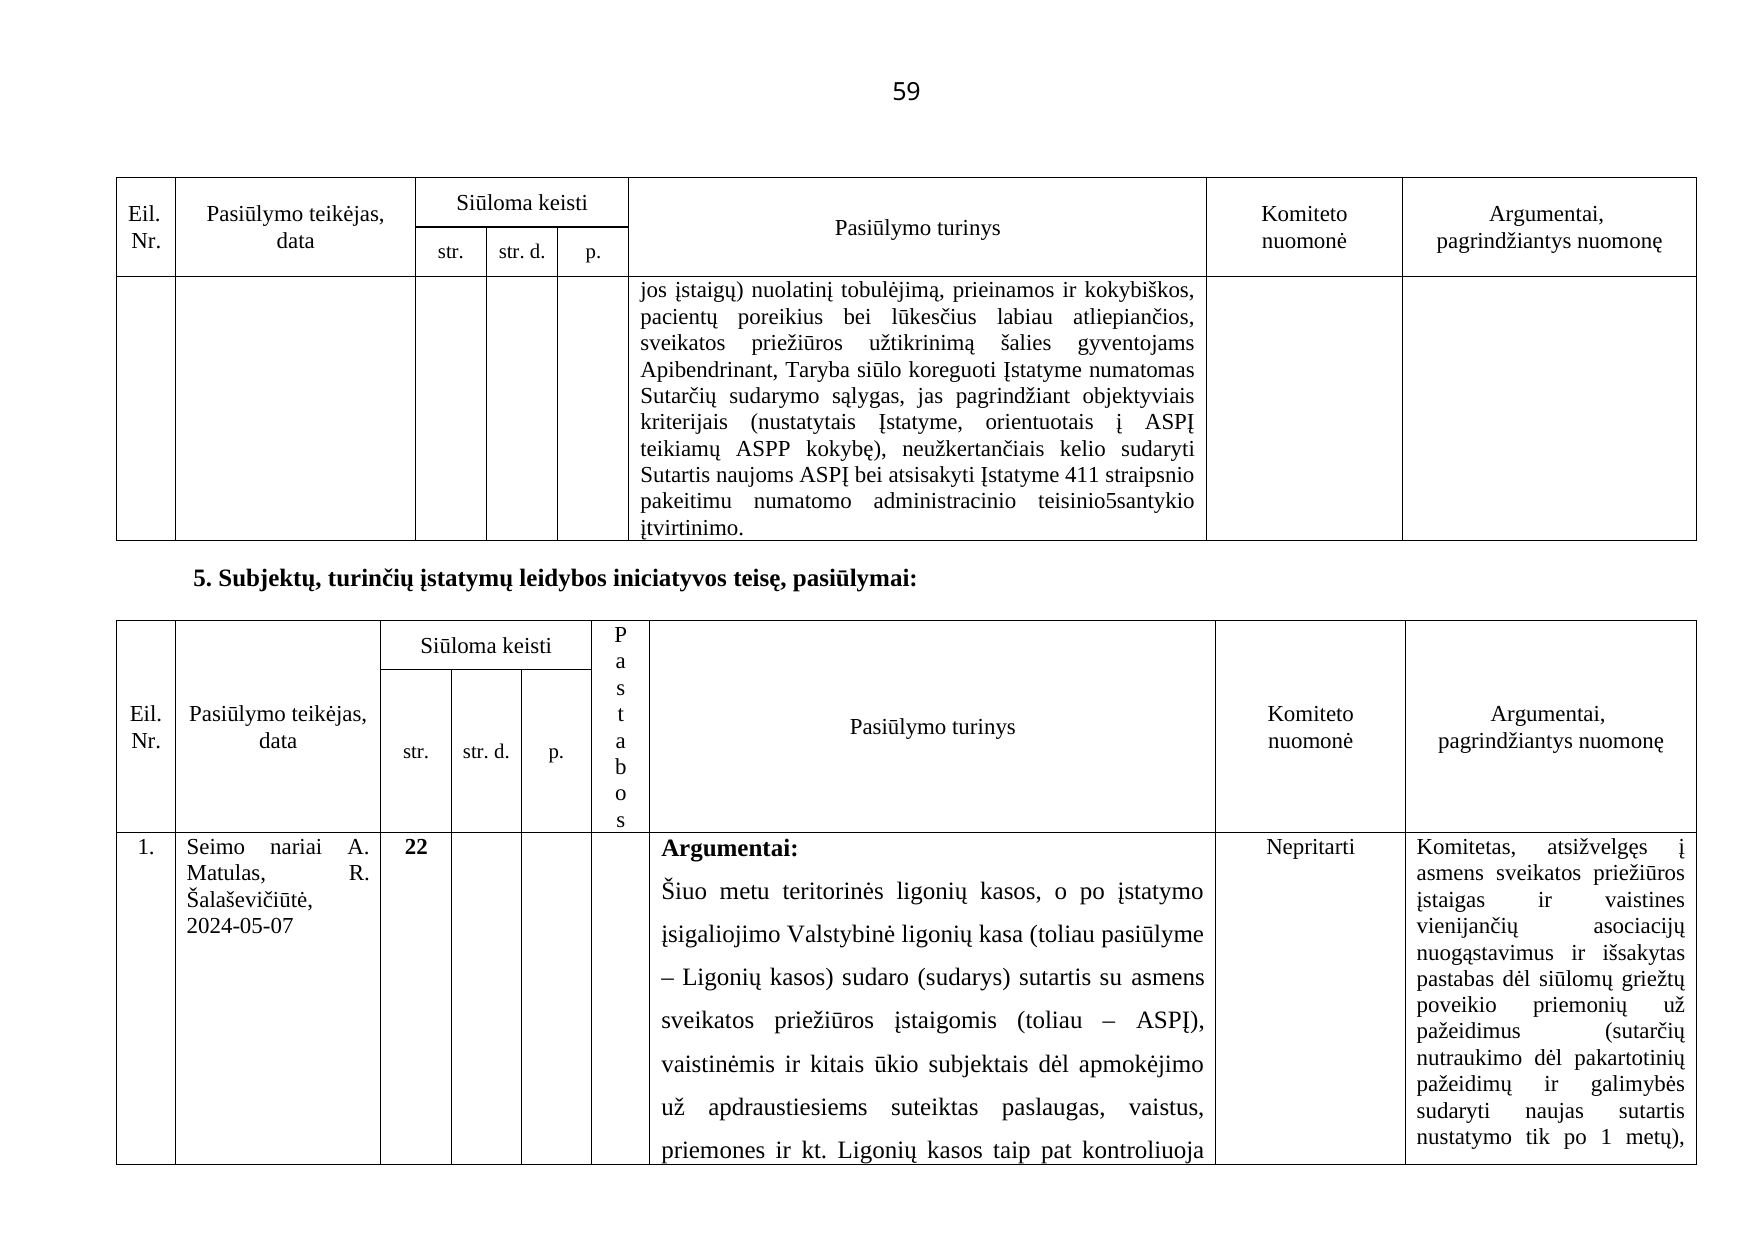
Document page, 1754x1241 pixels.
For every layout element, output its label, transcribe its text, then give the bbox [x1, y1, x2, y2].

table_cell [1207, 277, 1402, 540]
table_header Pasiūlymo turinys [650, 621, 1215, 832]
table_header Komiteto nuomonė [1216, 621, 1405, 832]
table_cell str. [381, 670, 451, 832]
table_cell [117, 277, 175, 540]
table_cell 22 [381, 833, 451, 1164]
table_cell p. [558, 228, 628, 276]
table_cell [416, 277, 486, 540]
table_cell str. [416, 228, 486, 276]
table_cell jos įstaigų) nuolatinį tobulėjimą, prieinamos ir kokybiškos, pacientų poreikius bei lūkesčius labiau atliepiančios, sveikatos priežiūros užtikrinimą šalies gyventojams Apibendrinant, Taryba siūlo koreguoti Įstatyme numatomas Sutarčių sudarymo sąlygas, jas pagrindžiant objektyviais kriterijais (nustatytais Įstatyme, orientuotais į ASPĮ teikiamų ASPP kokybę), neužkertančiais kelio sudaryti Sutartis naujoms ASPĮ bei atsisakyti Įstatyme 411 straipsnio pakeitimu numatomo administracinio teisinio5santykio įtvirtinimo. [629, 277, 1206, 540]
table_cell [522, 833, 591, 1164]
table_cell str. d. [487, 228, 557, 276]
table_header Pasiūlymo teikėjas, data [176, 178, 415, 276]
table_cell [176, 277, 415, 540]
table_cell Argumentai: Šiuo metu teritorinės ligonių kasos, o po įstatymo įsigaliojimo Valstybinė ligonių kasa (toliau pasiūlyme – Ligonių kasos) sudaro (sudarys) sutartis su asmens sveikatos priežiūros įstaigomis (toliau – ASPĮ), vaistinėmis ir kitais ūkio subjektais dėl apmokėjimo už apdraustiesiems suteiktas paslaugas, vaistus, priemones ir kt. Ligonių kasos taip pat kontroliuoja [650, 833, 1215, 1164]
table_header Eil. Nr. [117, 178, 175, 276]
table_cell Nepritarti [1216, 833, 1405, 1164]
table_header Siūloma keisti [381, 621, 591, 669]
table_header Siūloma keisti [416, 178, 628, 226]
table_cell p. [522, 670, 591, 832]
table_cell [487, 277, 557, 540]
table_cell [592, 833, 649, 1164]
table_header Pasiūlymo teikėjas, data [176, 621, 380, 832]
table_cell Seimo nariai A. Matulas, R. Šalaševičiūtė, 2024-05-07 [176, 833, 380, 1164]
table_header Eil. Nr. [117, 621, 175, 832]
table_cell [558, 277, 628, 540]
subtitle 5. Subjektų, turinčių įstatymų leidybos iniciatyvos teisę, pasiūlymai: [118, 563, 1695, 591]
table_cell 1. [117, 833, 175, 1164]
table_header Argumentai, pagrindžiantys nuomonę [1406, 621, 1696, 832]
table_cell Komitetas, atsižvelgęs į asmens sveikatos priežiūros įstaigas ir vaistines vienijančių asociacijų nuogąstavimus ir išsakytas pastabas dėl siūlomų griežtų poveikio priemonių už pažeidimus (sutarčių nutraukimo dėl pakartotinių pažeidimų ir galimybės sudaryti naujas sutartis nustatymo tik po 1 metų), [1406, 833, 1696, 1164]
table_cell [452, 833, 521, 1164]
table_cell [1403, 277, 1696, 540]
table_header Argumentai, pagrindžiantys nuomonę [1403, 178, 1696, 276]
table_header Pastabos [592, 621, 649, 832]
table_header Komiteto nuomonė [1207, 178, 1402, 276]
table_cell str. d. [452, 670, 521, 832]
table_header Pasiūlymo turinys [629, 178, 1206, 276]
